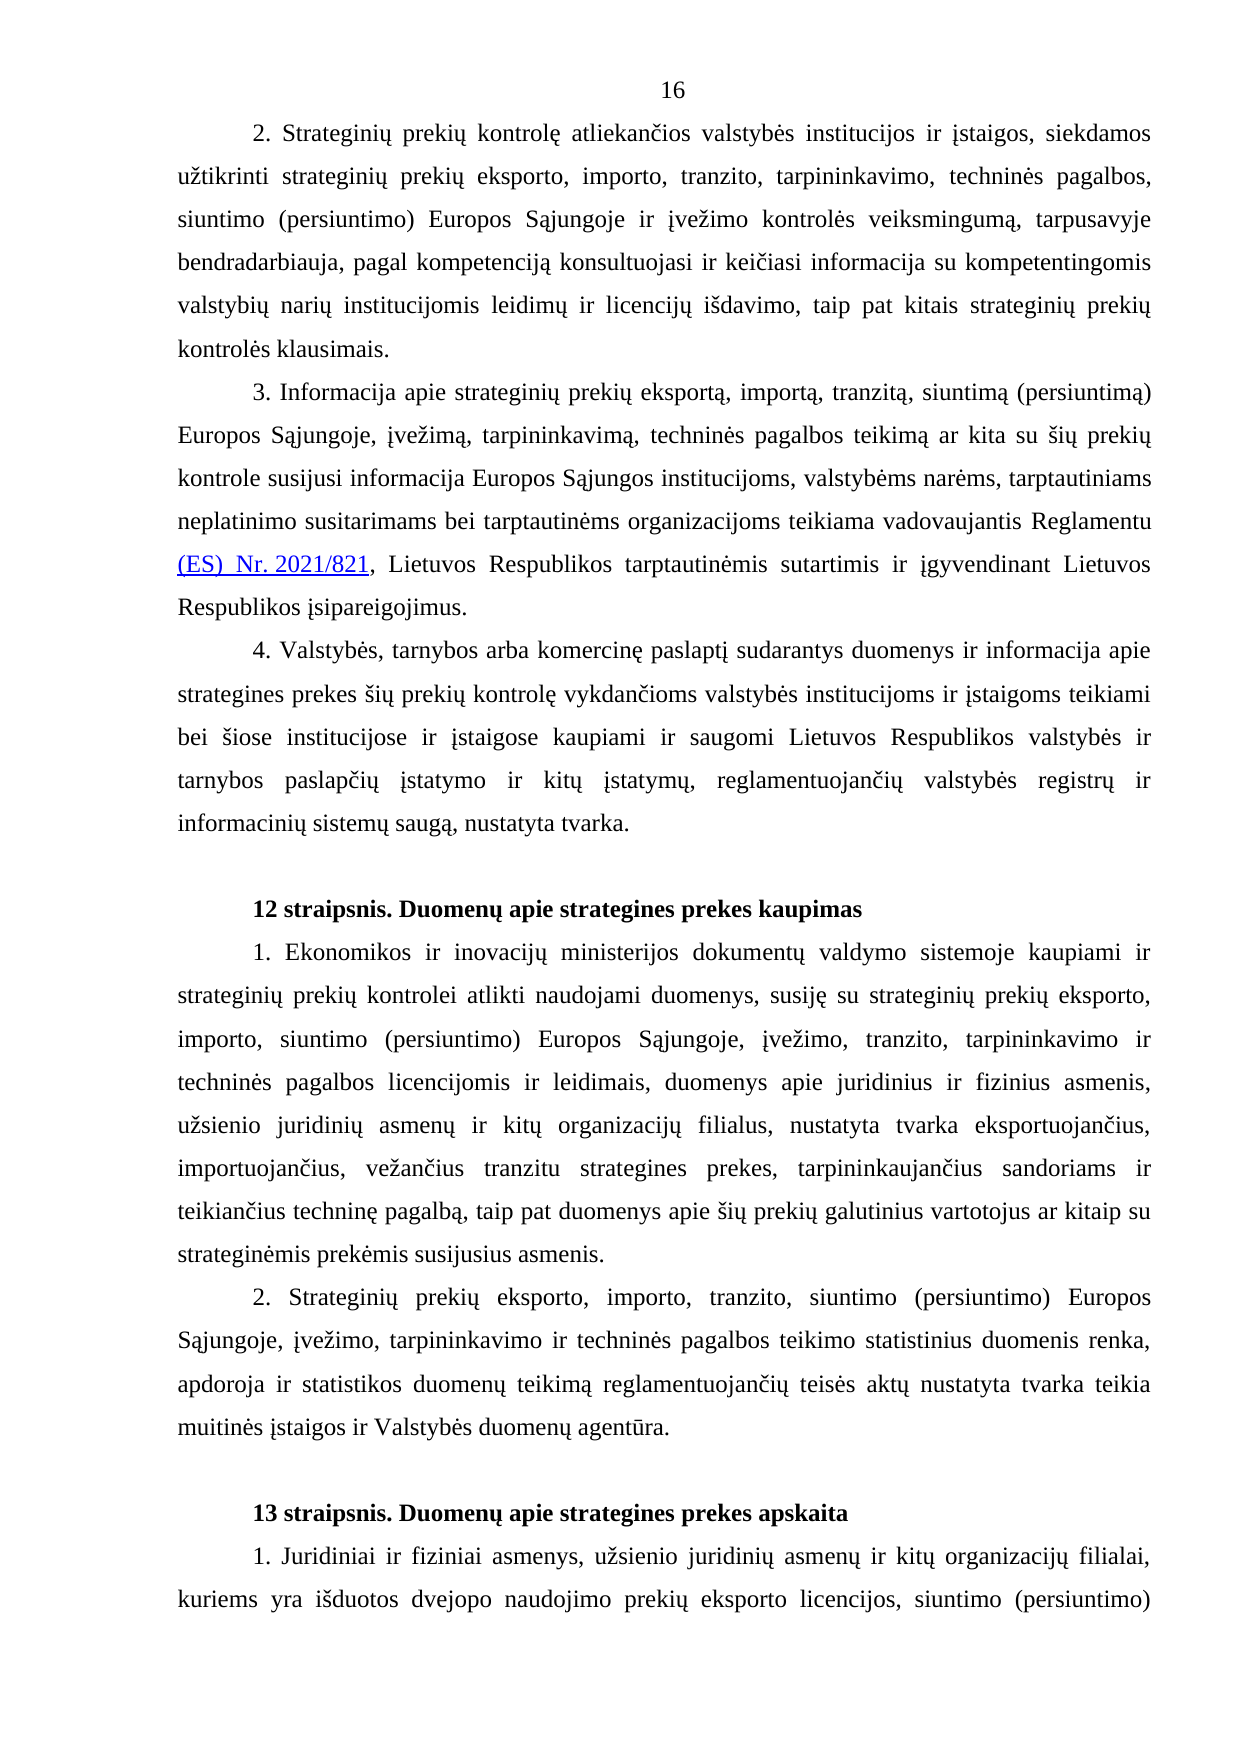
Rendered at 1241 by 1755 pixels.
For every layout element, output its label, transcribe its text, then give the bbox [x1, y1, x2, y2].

text 3. Informacija apie strateginių prekių eksportą, importą, tranzitą, siuntimą (persiuntimą) Europos Sąjungoje, įvežimą, tarpininkavimą, techninės pagalbos teikimą ar kita su šių prekių kontrole susijusi informacija Europos Sąjungos institucijoms, valstybėms narėms, tarptautiniams neplatinimo susitarimams bei tarptautinėms organizacijoms teikiama vadovaujantis Reglamentu (ES) Nr. 2021/821, Lietuvos Respublikos tarptautinėmis sutartimis ir įgyvendinant Lietuvos Respublikos įsipareigojimus. [177, 377, 1152, 621]
text 12 straipsnis. Duomenų apie strategines prekes kaupimas [177, 894, 1152, 923]
text 1. Juridiniai ir fiziniai asmenys, užsienio juridinių asmenų ir kitų organizacijų filialai, kuriems yra išduotos dvejopo naudojimo prekių eksporto licencijos, siuntimo (persiuntimo) [177, 1541, 1152, 1613]
text 13 straipsnis. Duomenų apie strategines prekes apskaita [177, 1498, 1152, 1527]
text 1. Ekonomikos ir inovacijų ministerijos dokumentų valdymo sistemoje kaupiami ir strateginių prekių kontrolei atlikti naudojami duomenys, susiję su strateginių prekių eksporto, importo, siuntimo (persiuntimo) Europos Sąjungoje, įvežimo, tranzito, tarpininkavimo ir techninės pagalbos licencijomis ir leidimais, duomenys apie juridinius ir fizinius asmenis, užsienio juridinių asmenų ir kitų organizacijų filialus, nustatyta tvarka eksportuojančius, importuojančius, vežančius tranzitu strategines prekes, tarpininkaujančius sandoriams ir teikiančius techninę pagalbą, taip pat duomenys apie šių prekių galutinius vartotojus ar kitaip su strateginėmis prekėmis susijusius asmenis. [177, 937, 1152, 1268]
text 2. Strateginių prekių kontrolę atliekančios valstybės institucijos ir įstaigos, siekdamos užtikrinti strateginių prekių eksporto, importo, tranzito, tarpininkavimo, techninės pagalbos, siuntimo (persiuntimo) Europos Sąjungoje ir įvežimo kontrolės veiksmingumą, tarpusavyje bendradarbiauja, pagal kompetenciją konsultuojasi ir keičiasi informacija su kompetentingomis valstybių narių institucijomis leidimų ir licencijų išdavimo, taip pat kitais strateginių prekių kontrolės klausimais. [177, 118, 1152, 362]
text 4. Valstybės, tarnybos arba komercinę paslaptį sudarantys duomenys ir informacija apie strategines prekes šių prekių kontrolę vykdančioms valstybės institucijoms ir įstaigoms teikiami bei šiose institucijose ir įstaigose kaupiami ir saugomi Lietuvos Respublikos valstybės ir tarnybos paslapčių įstatymo ir kitų įstatymų, reglamentuojančių valstybės registrų ir informacinių sistemų saugą, nustatyta tvarka. [177, 636, 1152, 837]
text 2. Strateginių prekių eksporto, importo, tranzito, siuntimo (persiuntimo) Europos Sąjungoje, įvežimo, tarpininkavimo ir techninės pagalbos teikimo statistinius duomenis renka, apdoroja ir statistikos duomenų teikimą reglamentuojančių teisės aktų nustatyta tvarka teikia muitinės įstaigos ir Valstybės duomenų agentūra. [177, 1282, 1152, 1441]
